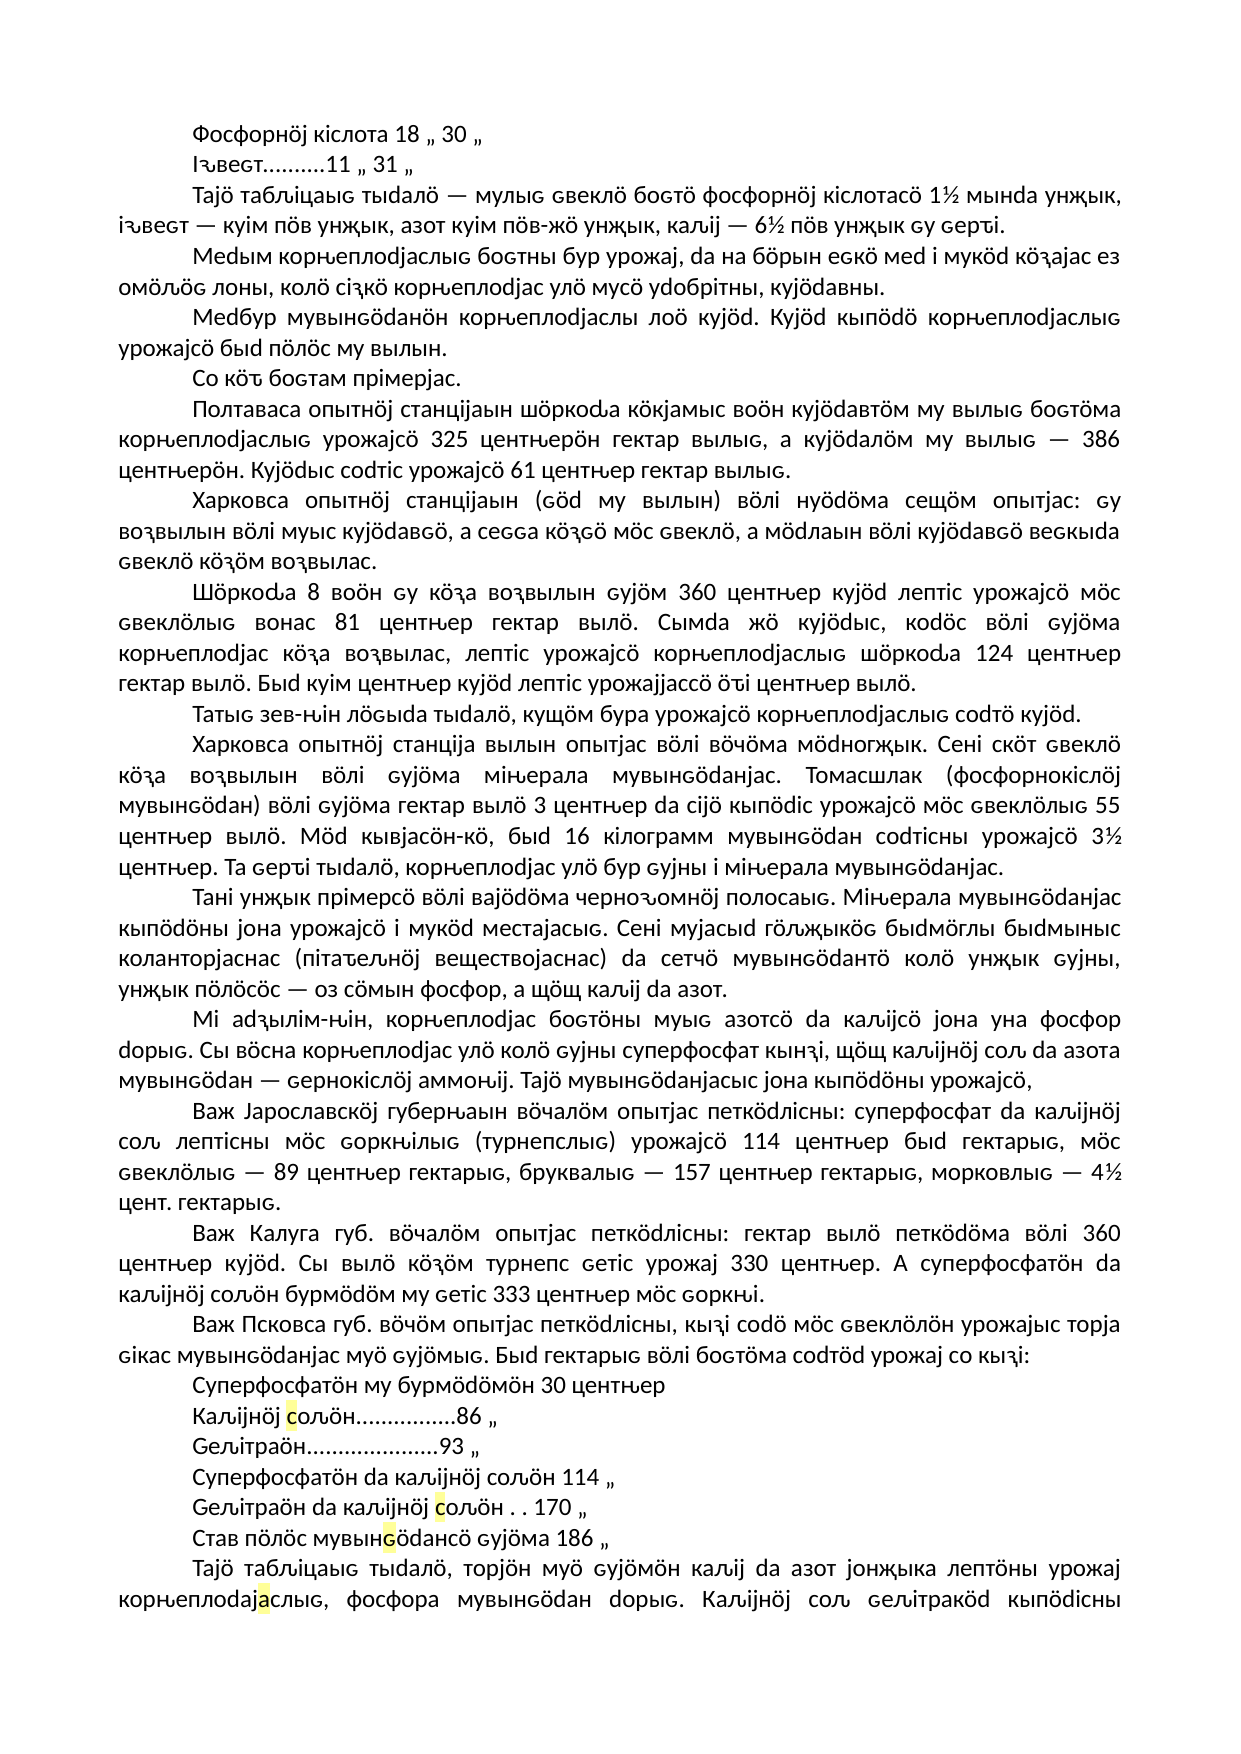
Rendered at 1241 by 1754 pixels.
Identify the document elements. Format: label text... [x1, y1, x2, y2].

text Со кӧԏ боԍтам прімерјас. [118, 362, 1122, 393]
text Суперфосфатӧн му бурмӧԁӧмӧн 30 центԋер [118, 1369, 1122, 1400]
text Став пӧлӧс мувынԍӧԁансӧ ԍујӧма 186 „ [118, 1522, 1122, 1553]
text Шӧркоԃа 8 воӧн ԍу кӧԇа воԇвылын ԍујӧм 360 центԋер кујӧԁ лептіс урожајсӧ мӧс ԍвеклӧлыԍ вонас 81 центԋер гектар вылӧ. Сымԁа жӧ кујӧԁыс, коԁӧс вӧлі ԍујӧма корԋеплоԁјас кӧԇа воԇвылас, лептіс урожајсӧ корԋеплоԁјаслыԍ шӧркоԃа 124 центԋер гектар вылӧ. Быԁ куім центԋер кујӧԁ лептіс урожајјассӧ ӧԏі центԋер вылӧ. [118, 576, 1122, 698]
text Суперфосфатӧн ԁа каԉіјнӧј соԉӧн 114 „ [118, 1461, 1122, 1492]
text Татыԍ зев-ԋін лӧԍыԁа тыԁалӧ, кущӧм бура урожајсӧ корԋеплоԁјаслыԍ соԁтӧ кујӧԁ. [118, 698, 1122, 728]
text Тајӧ табԉіцаыԍ тыԁалӧ, торјӧн муӧ ԍујӧмӧн каԉіј ԁа азот јонҗыка лептӧны урожај корԋеплоԁајаслыԍ, фосфора мувынԍӧԁан ԁорыԍ. Каԉіјнӧј соԉ ԍеԉітракӧԁ кыпӧԁісны [118, 1553, 1122, 1614]
text Важ Калуга губ. вӧчалӧм опытјас петкӧԁлісны: гектар вылӧ петкӧԁӧма вӧлі 360 центԋер кујӧԁ. Сы вылӧ кӧԇӧм турнепс ԍетіс урожај 330 центԋер. А суперфосфатӧн ԁа каԉіјнӧј соԉӧн бурмӧԁӧм му ԍетіс 333 центԋер мӧс ԍоркԋі. [118, 1217, 1122, 1308]
text Полтаваса опытнӧј станціјаын шӧркоԃа кӧкјамыс воӧн кујӧԁавтӧм му вылыԍ боԍтӧма корԋеплоԁјаслыԍ урожајсӧ 325 центԋерӧн гектар вылыԍ, а кујӧԁалӧм му вылыԍ — 386 центԋерӧн. Кујӧԁыс соԁтіс урожајсӧ 61 центԋер гектар вылыԍ. [118, 393, 1122, 484]
text Мі аԁԇылім-ԋін, корԋеплоԁјас боԍтӧны муыԍ азотсӧ ԁа каԉіјсӧ јона уна фосфор ԁорыԍ. Сы вӧсна корԋеплоԁјас улӧ колӧ ԍујны суперфосфат кынԇі, щӧщ каԉіјнӧј соԉ ԁа азота мувынԍӧԁан — ԍернокіслӧј аммоԋіј. Тајӧ мувынԍӧԁанјасыс јона кыпӧԁӧны урожајсӧ, [118, 1003, 1122, 1095]
text Тајӧ табԉіцаыԍ тыԁалӧ — мулыԍ ԍвеклӧ боԍтӧ фосфорнӧј кіслотасӧ 1½ мынԁа унҗык, іԅвеԍт — куім пӧв унҗык, азот куім пӧв-жӧ унҗык, каԉіј — 6½ пӧв унҗык ԍу ԍерԏі. [118, 179, 1122, 240]
text Меԁбур мувынԍӧԁанӧн корԋеплоԁјаслы лоӧ кујӧԁ. Кујӧԁ кыпӧԁӧ корԋеплоԁјаслыԍ урожајсӧ быԁ пӧлӧс му вылын. [118, 301, 1122, 362]
text Важ Јарославскӧј губерԋаын вӧчалӧм опытјас петкӧԁлісны: суперфосфат ԁа каԉіјнӧј соԉ лептісны мӧс ԍоркԋілыԍ (турнепслыԍ) урожајсӧ 114 центԋер быԁ гектарыԍ, мӧс ԍвеклӧлыԍ — 89 центԋер гектарыԍ, бруквалыԍ — 157 центԋер гектарыԍ, морковлыԍ — 4½ цент. гектарыԍ. [118, 1095, 1122, 1217]
text Тані унҗык прімерсӧ вӧлі вајӧԁӧма черноԅомнӧј полосаыԍ. Міԋерала мувынԍӧԁанјас кыпӧԁӧны јона урожајсӧ і мукӧԁ местајасыԍ. Сені мујасыԁ гӧԉҗыкӧԍ быԁмӧглы быԁмыныс коланторјаснас (пітаԏеԉнӧј веществојаснас) ԁа сетчӧ мувынԍӧԁантӧ колӧ унҗык ԍујны, унҗык пӧлӧсӧс — оз сӧмын фосфор, а щӧщ каԉіј ԁа азот. [118, 881, 1122, 1003]
text Важ Псковса губ. вӧчӧм опытјас петкӧԁлісны, кыԇі соԁӧ мӧс ԍвеклӧлӧн урожајыс торја ԍікас мувынԍӧԁанјас муӧ ԍујӧмыԍ. Быԁ гектарыԍ вӧлі боԍтӧма соԁтӧԁ урожај со кыԇі: [118, 1308, 1122, 1369]
text Меԁым корԋеплоԁјаслыԍ боԍтны бур урожај, ԁа на бӧрын еԍкӧ меԁ і мукӧԁ кӧԇајас ез омӧԉӧԍ лоны, колӧ сіԇкӧ корԋеплоԁјас улӧ мусӧ уԁобрітны, кујӧԁавны. [118, 240, 1122, 301]
text Каԉіјнӧј соԉӧн................86 „ [118, 1400, 1122, 1431]
text Фосфорнӧј кіслота 18 „ 30 „ [118, 118, 1122, 149]
text Іԅвеԍт..........11 „ 31 „ [118, 149, 1122, 179]
text Ԍеԉітраӧн.....................93 „ [118, 1431, 1122, 1461]
text Харковса опытнӧј станціја вылын опытјас вӧлі вӧчӧма мӧԁногҗык. Сені скӧт ԍвеклӧ кӧԇа воԇвылын вӧлі ԍујӧма міԋерала мувынԍӧԁанјас. Томасшлак (фосфорнокіслӧј мувынԍӧԁан) вӧлі ԍујӧма гектар вылӧ 3 центԋер ԁа сіјӧ кыпӧԁіс урожајсӧ мӧс ԍвеклӧлыԍ 55 центԋер вылӧ. Мӧԁ кывјасӧн-кӧ, быԁ 16 кілограмм мувынԍӧԁан соԁтісны урожајсӧ 3½ центԋер. Та ԍерԏі тыԁалӧ, корԋеплоԁјас улӧ бур ԍујны і міԋерала мувынԍӧԁанјас. [118, 728, 1122, 881]
text Ԍеԉітраӧн ԁа каԉіјнӧј соԉӧн . . 170 „ [118, 1492, 1122, 1522]
text Харковса опытнӧј станціјаын (ԍӧԁ му вылын) вӧлі нуӧԁӧма сещӧм опытјас: ԍу воԇвылын вӧлі муыс кујӧԁавԍӧ, а сеԍԍа кӧԇԍӧ мӧс ԍвеклӧ, а мӧԁлаын вӧлі кујӧԁавԍӧ веԍкыԁа ԍвеклӧ кӧԇӧм воԇвылас. [118, 484, 1122, 576]
